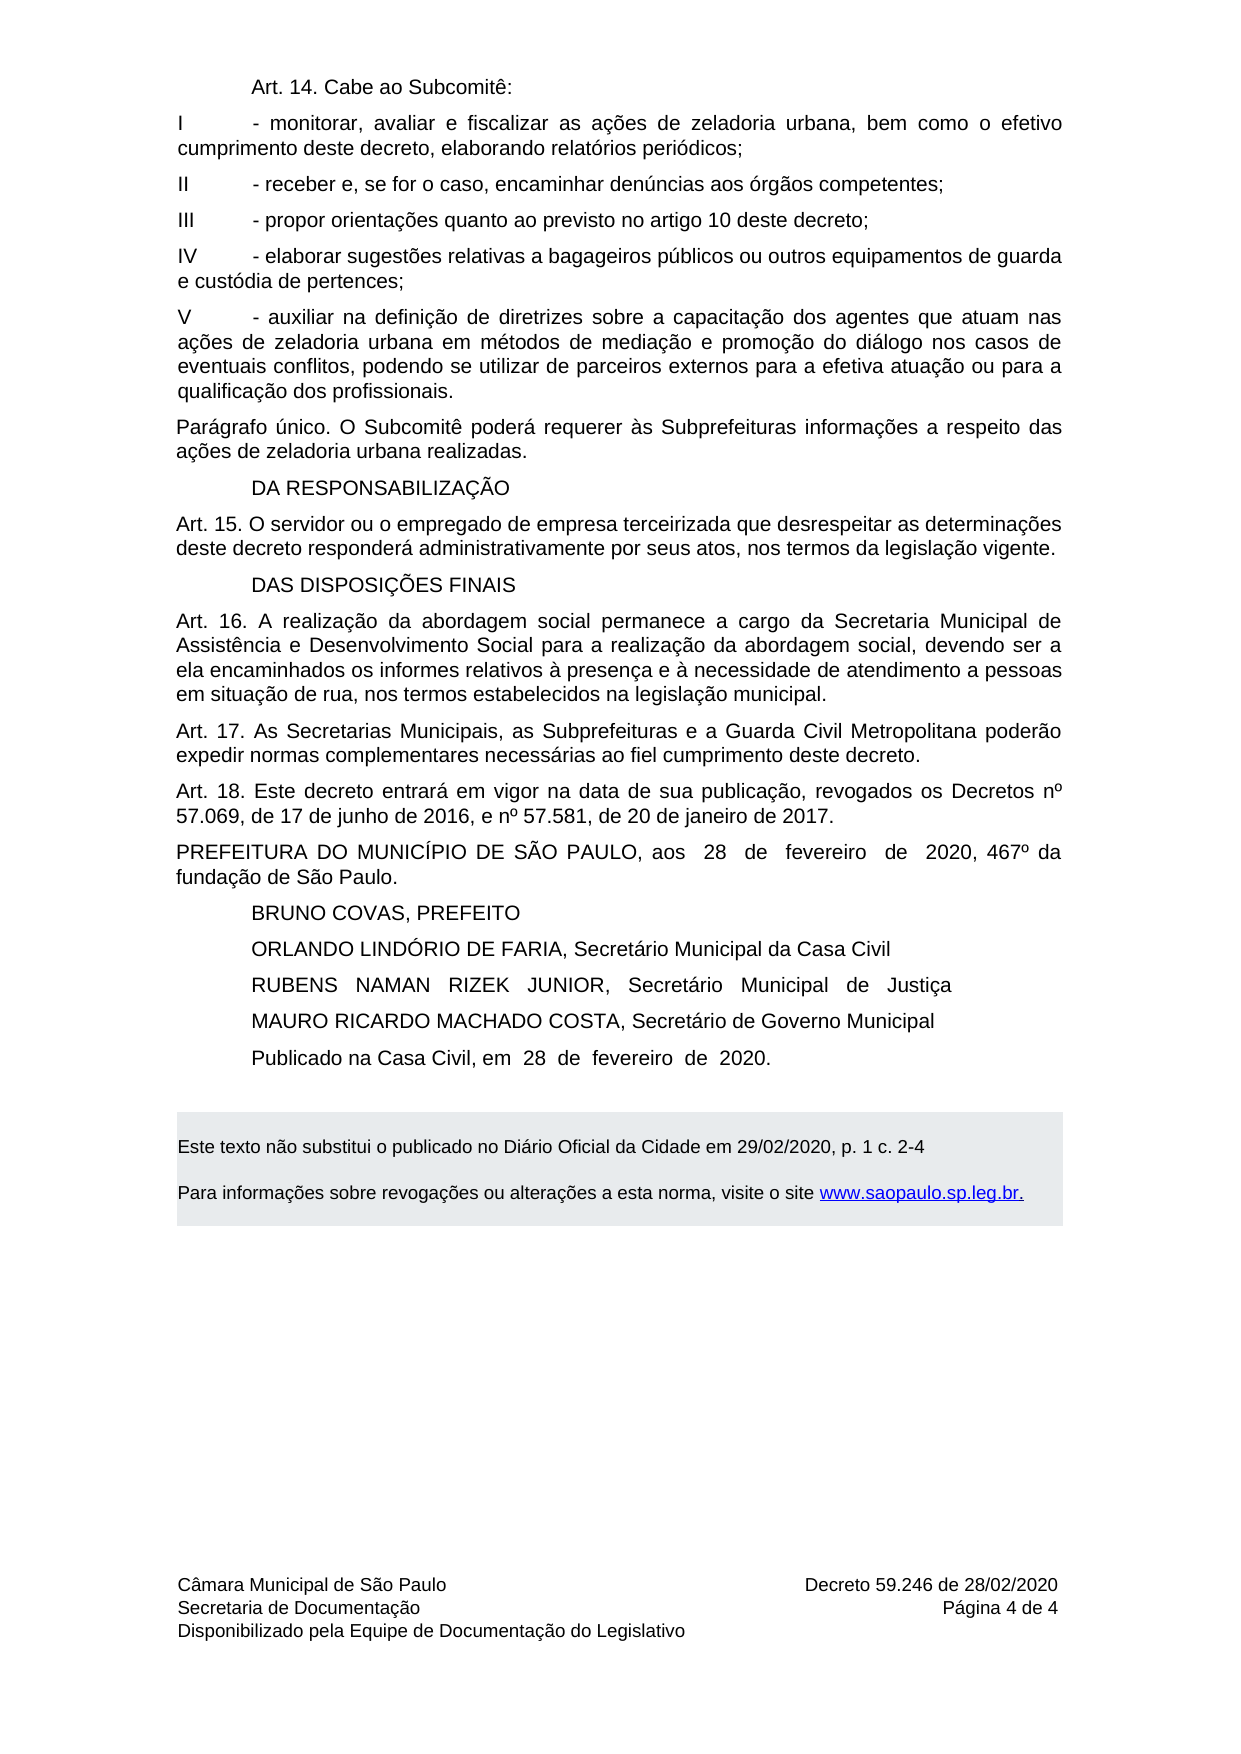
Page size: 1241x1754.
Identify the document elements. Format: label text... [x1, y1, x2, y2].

text Art. 18. Este decreto entrará em vigor na data de sua publicação, revogados os Decretos nº 57.069, de 17 de junho de 2016, e nº 57.581, de 20 de janeiro de 2017. [176, 779, 1063, 828]
text RUBENS NAMAN RIZEK JUNIOR, Secretário Municipal de Justiça MAURO RICARDO MACHADO COSTA, Secretário de Governo Municipal [251, 973, 952, 1033]
text BRUNO COVAS, PREFEITO [251, 901, 1063, 924]
list - propor orientações quanto ao previsto no artigo 10 deste decreto; [177, 208, 1063, 232]
list - receber e, se for o caso, encaminhar denúncias aos órgãos competentes; [177, 172, 1063, 196]
text ORLANDO LINDÓRIO DE FARIA, Secretário Municipal da Casa Civil [251, 937, 1063, 961]
text Publicado na Casa Civil, em 28 de fevereiro de 2020. [251, 1046, 1063, 1069]
text PREFEITURA DO MUNICÍPIO DE SÃO PAULO, aos 28 de fevereiro de 2020, 467º da fundação de São Paulo. [176, 840, 1063, 888]
text Art. 15. O servidor ou o empregado de empresa terceirizada que desrespeitar as determinações deste decreto responderá administrativamente por seus atos, nos termos da legislação vigente. [176, 512, 1063, 560]
list - elaborar sugestões relativas a bagageiros públicos ou outros equipamentos de guarda e custódia de pertences; [177, 244, 1063, 293]
text DA RESPONSABILIZAÇÃO [251, 476, 1063, 499]
text Este texto não substitui o publicado no Diário Oficial da Cidade em 29/02/2020, p. 1 c. 2-4 [177, 1136, 1063, 1157]
text Art. 14. Cabe ao Subcomitê: [251, 75, 1063, 99]
text Para informações sobre revogações ou alterações a esta norma, visite o site www.saopaulo.sp.leg.br. [177, 1182, 1063, 1203]
text DAS DISPOSIÇÕES FINAIS [251, 572, 1063, 596]
text Art. 16. A realização da abordagem social permanece a cargo da Secretaria Municipal de Assistência e Desenvolvimento Social para a realização da abordagem social, devendo ser a ela encaminhados os informes relativos à presença e à necessidade de atendimento a pessoas em situação de rua, nos termos estabelecidos na legislação municipal. [176, 608, 1063, 706]
list - auxiliar na definição de diretrizes sobre a capacitação dos agentes que atuam nas ações de zeladoria urbana em métodos de mediação e promoção do diálogo nos casos de eventuais conflitos, podendo se utilizar de parceiros externos para a efetiva atuação ou para a qualificação dos profissionais. [177, 305, 1063, 403]
text Art. 17. As Secretarias Municipais, as Subprefeituras e a Guarda Civil Metropolitana poderão expedir normas complementares necessárias ao fiel cumprimento deste decreto. [176, 718, 1063, 767]
list - monitorar, avaliar e fiscalizar as ações de zeladoria urbana, bem como o efetivo cumprimento deste decreto, elaborando relatórios periódicos; [177, 111, 1063, 160]
text Parágrafo único. O Subcomitê poderá requerer às Subprefeituras informações a respeito das ações de zeladoria urbana realizadas. [176, 415, 1063, 463]
